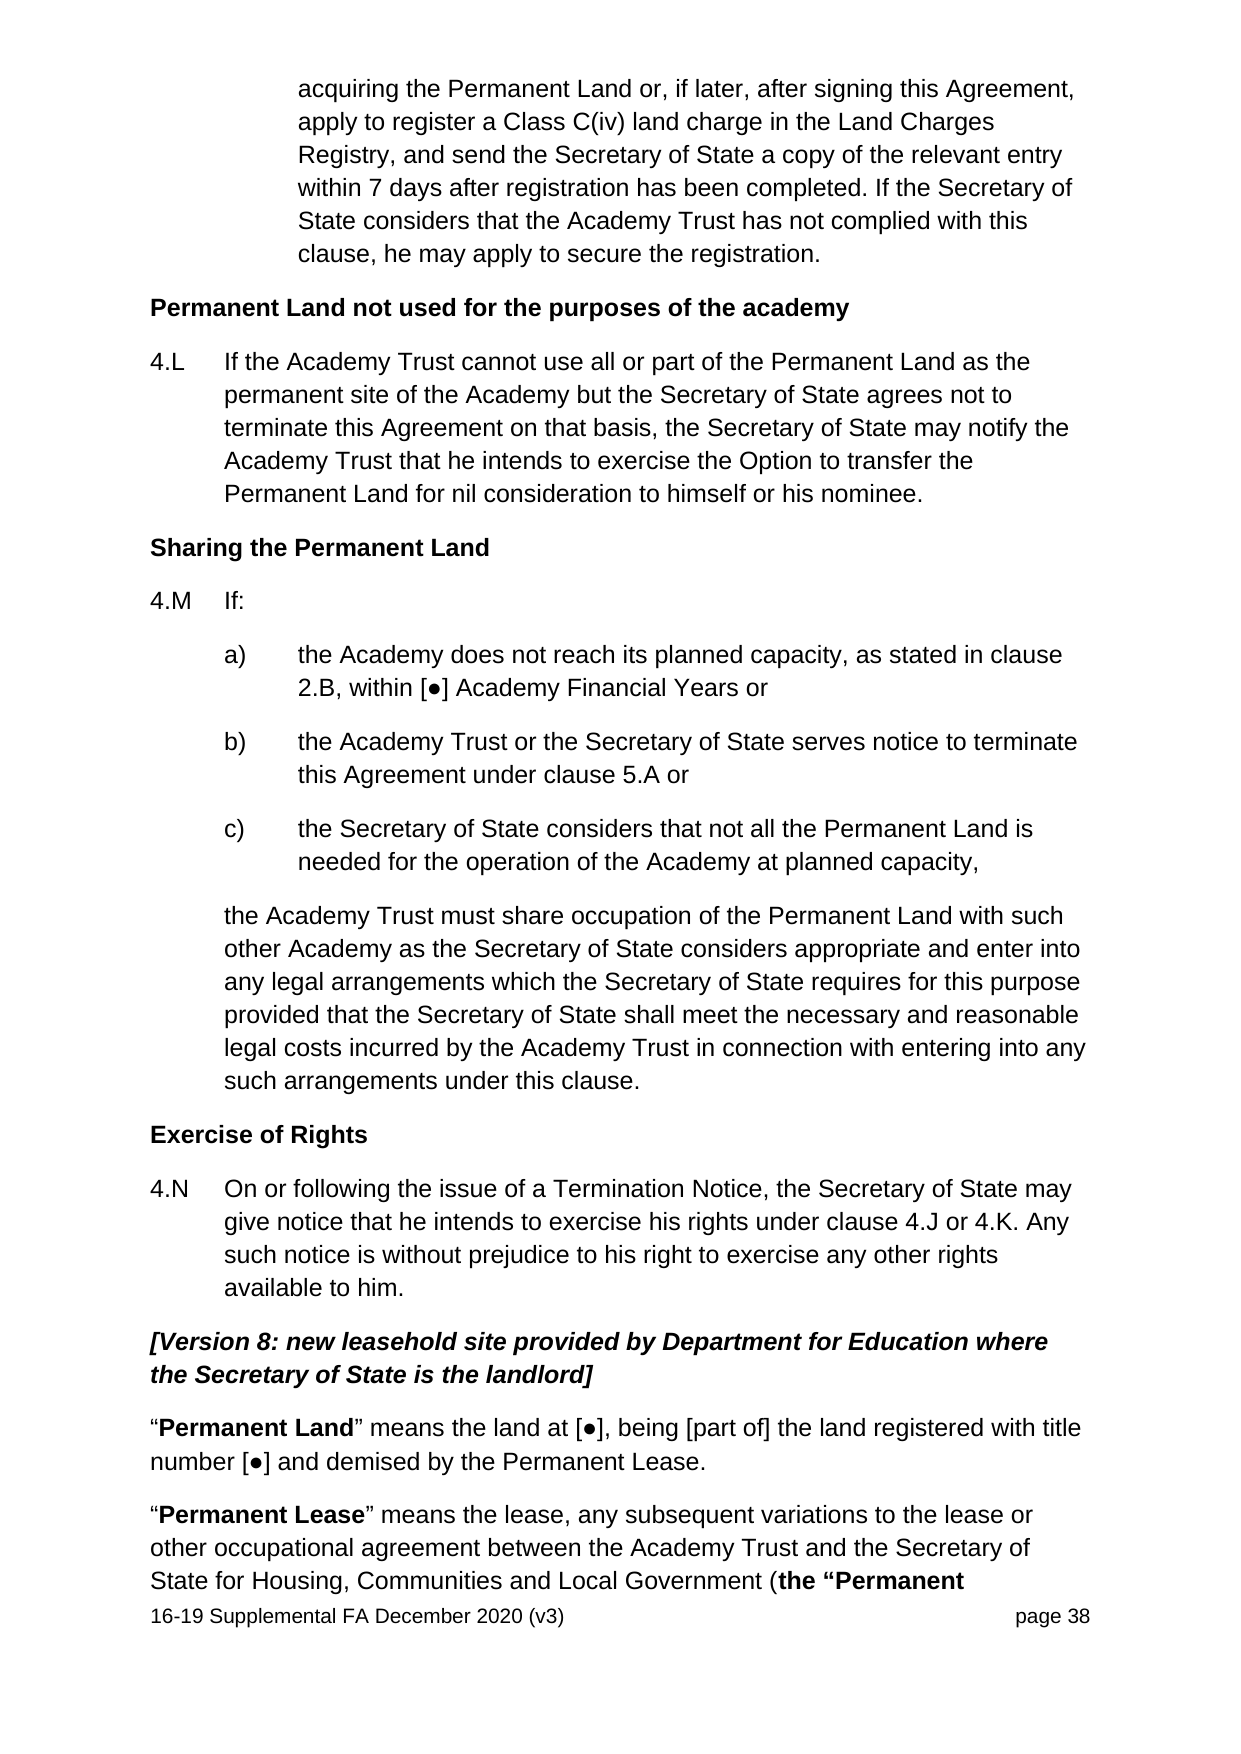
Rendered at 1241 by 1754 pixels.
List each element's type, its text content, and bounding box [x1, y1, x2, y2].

text Sharing the Permanent Land [150, 532, 1090, 561]
subtitle [Version 8: new leasehold site provided by Department for Education where the Secretary of State is the landlord] [150, 1327, 1090, 1388]
list On or following the issue of a Termination Notice, the Secretary of State may give notice that he intends to exercise his rights under clause 4.J or 4.K. Any such notice is without prejudice to his right to exercise any other rights available to him. [150, 1174, 1090, 1301]
text “Permanent Land” means the land at [●], being [part of] the land registered with title number [●] and demised by the Permanent Lease. [150, 1413, 1090, 1475]
list the Secretary of State considers that not all the Permanent Land is needed for the operation of the Academy at planned capacity, [224, 814, 1090, 876]
text “Permanent Lease” means the lease, any subsequent variations to the lease or other occupational agreement between the Academy Trust and the Secretary of State for Housing, Communities and Local Government (the “Permanent [150, 1500, 1090, 1595]
list the Academy Trust or the Secretary of State serves notice to terminate this Agreement under clause 5.A or [224, 727, 1090, 789]
list If: [150, 586, 1090, 615]
text the Academy Trust must share occupation of the Permanent Land with such other Academy as the Secretary of State considers appropriate and enter into any legal arrangements which the Secretary of State requires for this purpose provided that the Secretary of State shall meet the necessary and reasonable legal costs incurred by the Academy Trust in connection with entering into any such arrangements under this clause. [224, 901, 1090, 1095]
list acquiring the Permanent Land or, if later, after signing this Agreement, apply to register a Class C(iv) land charge in the Land Charges Registry, and send the Secretary of State a copy of the relevant entry within 7 days after registration has been completed. If the Secretary of State considers that the Academy Trust has not complied with this clause, he may apply to secure the registration. [224, 74, 1090, 268]
text Permanent Land not used for the purposes of the academy [150, 293, 1090, 321]
list the Academy does not reach its planned capacity, as stated in clause 2.B, within [●] Academy Financial Years or [224, 640, 1090, 702]
list If the Academy Trust cannot use all or part of the Permanent Land as the permanent site of the Academy but the Secretary of State agrees not to terminate this Agreement on that basis, the Secretary of State may notify the Academy Trust that he intends to exercise the Option to transfer the Permanent Land for nil consideration to himself or his nominee. [150, 347, 1090, 507]
text Exercise of Rights [150, 1120, 1090, 1148]
